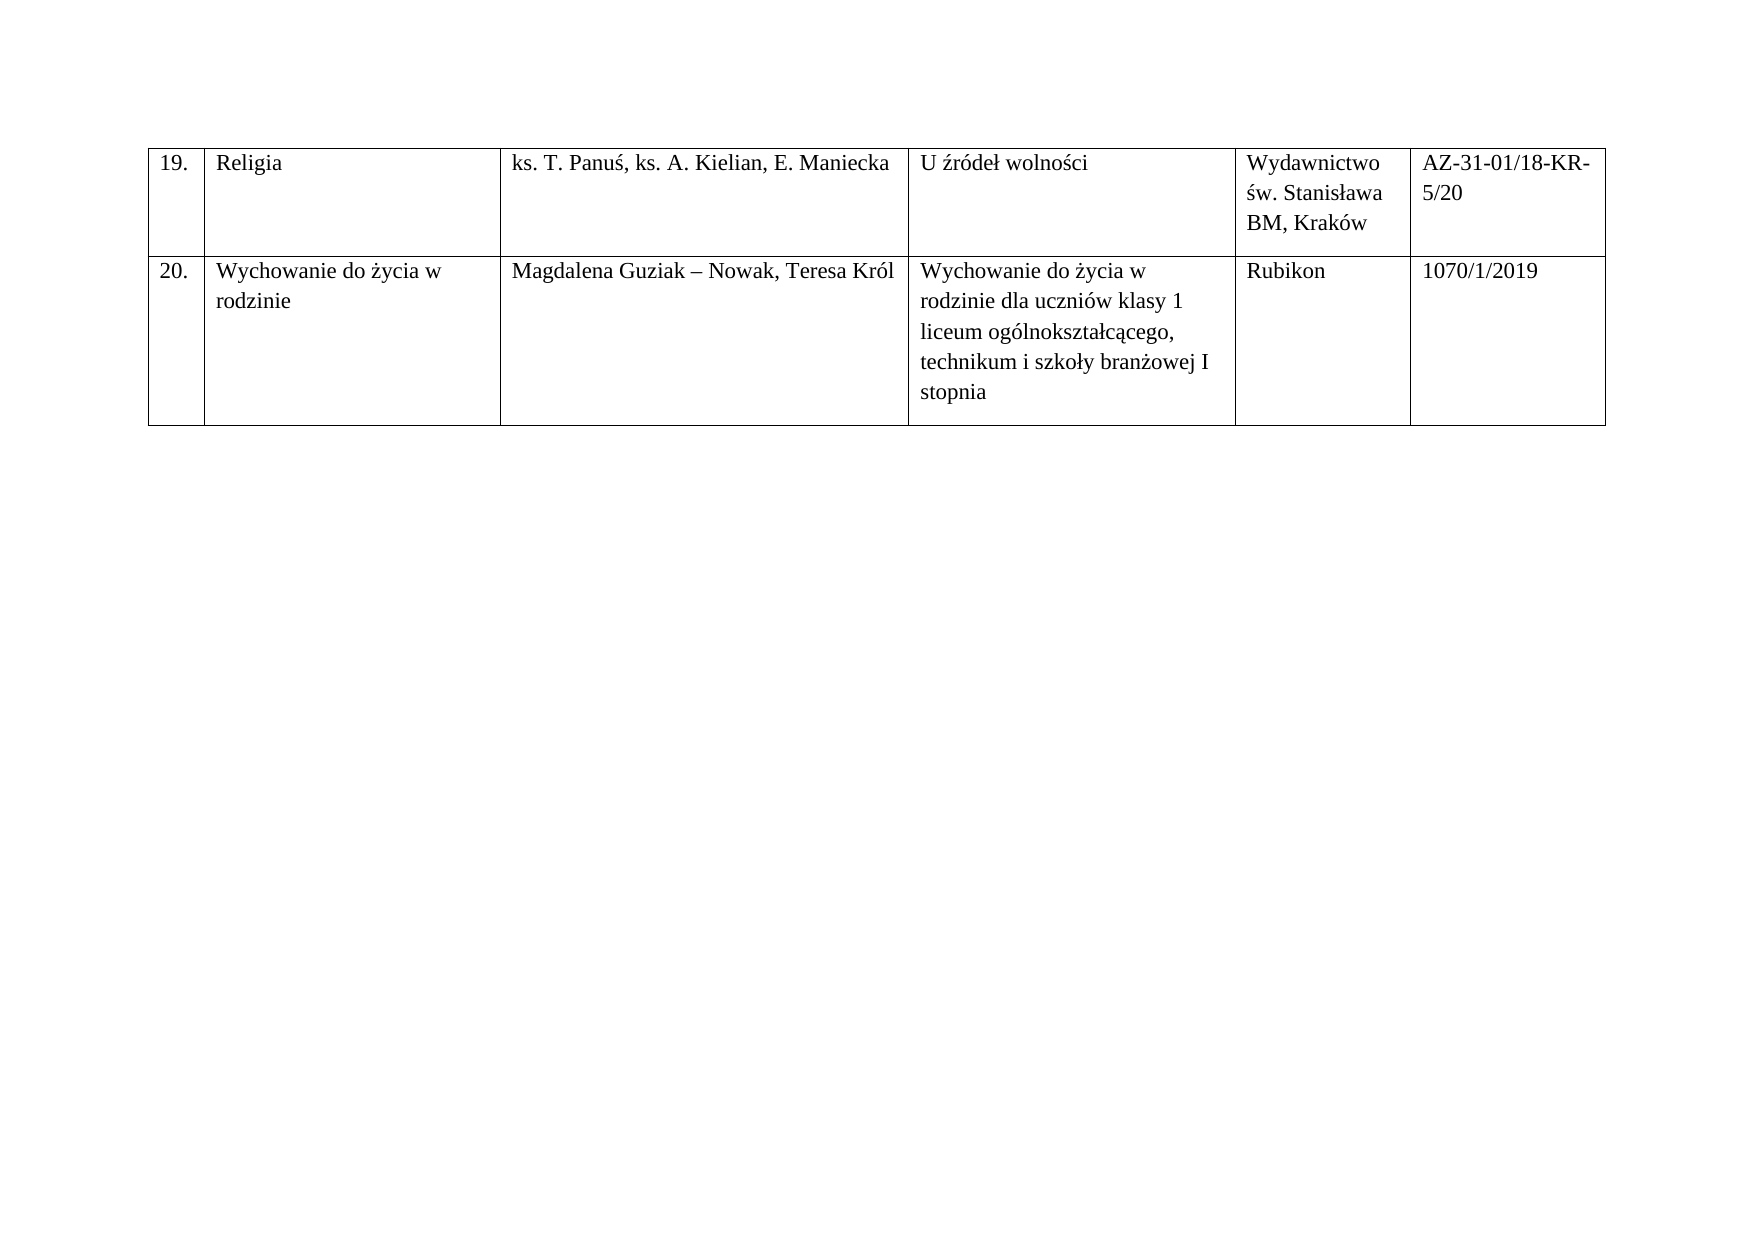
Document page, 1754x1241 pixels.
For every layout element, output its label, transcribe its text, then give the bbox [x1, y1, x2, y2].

table_cell Wychowanie do życia w rodzinie [205, 257, 500, 425]
table_cell Magdalena Guziak – Nowak, Teresa Król [501, 257, 908, 425]
table_cell Rubikon [1236, 257, 1410, 425]
table_cell 20. [149, 257, 204, 425]
table_cell Religia [205, 149, 500, 256]
table_cell ks. T. Panuś, ks. A. Kielian, E. Maniecka [501, 149, 908, 256]
table_cell AZ-31-01/18-KR-5/20 [1411, 149, 1605, 256]
table_cell Wydawnictwo św. Stanisława BM, Kraków [1236, 149, 1410, 256]
table_cell U źródeł wolności [909, 149, 1235, 256]
table_cell Wychowanie do życia w rodzinie dla uczniów klasy 1 liceum ogólnokształcącego, technikum i szkoły branżowej I stopnia [909, 257, 1235, 425]
table_cell 19. [149, 149, 204, 256]
table_cell 1070/1/2019 [1411, 257, 1605, 425]
